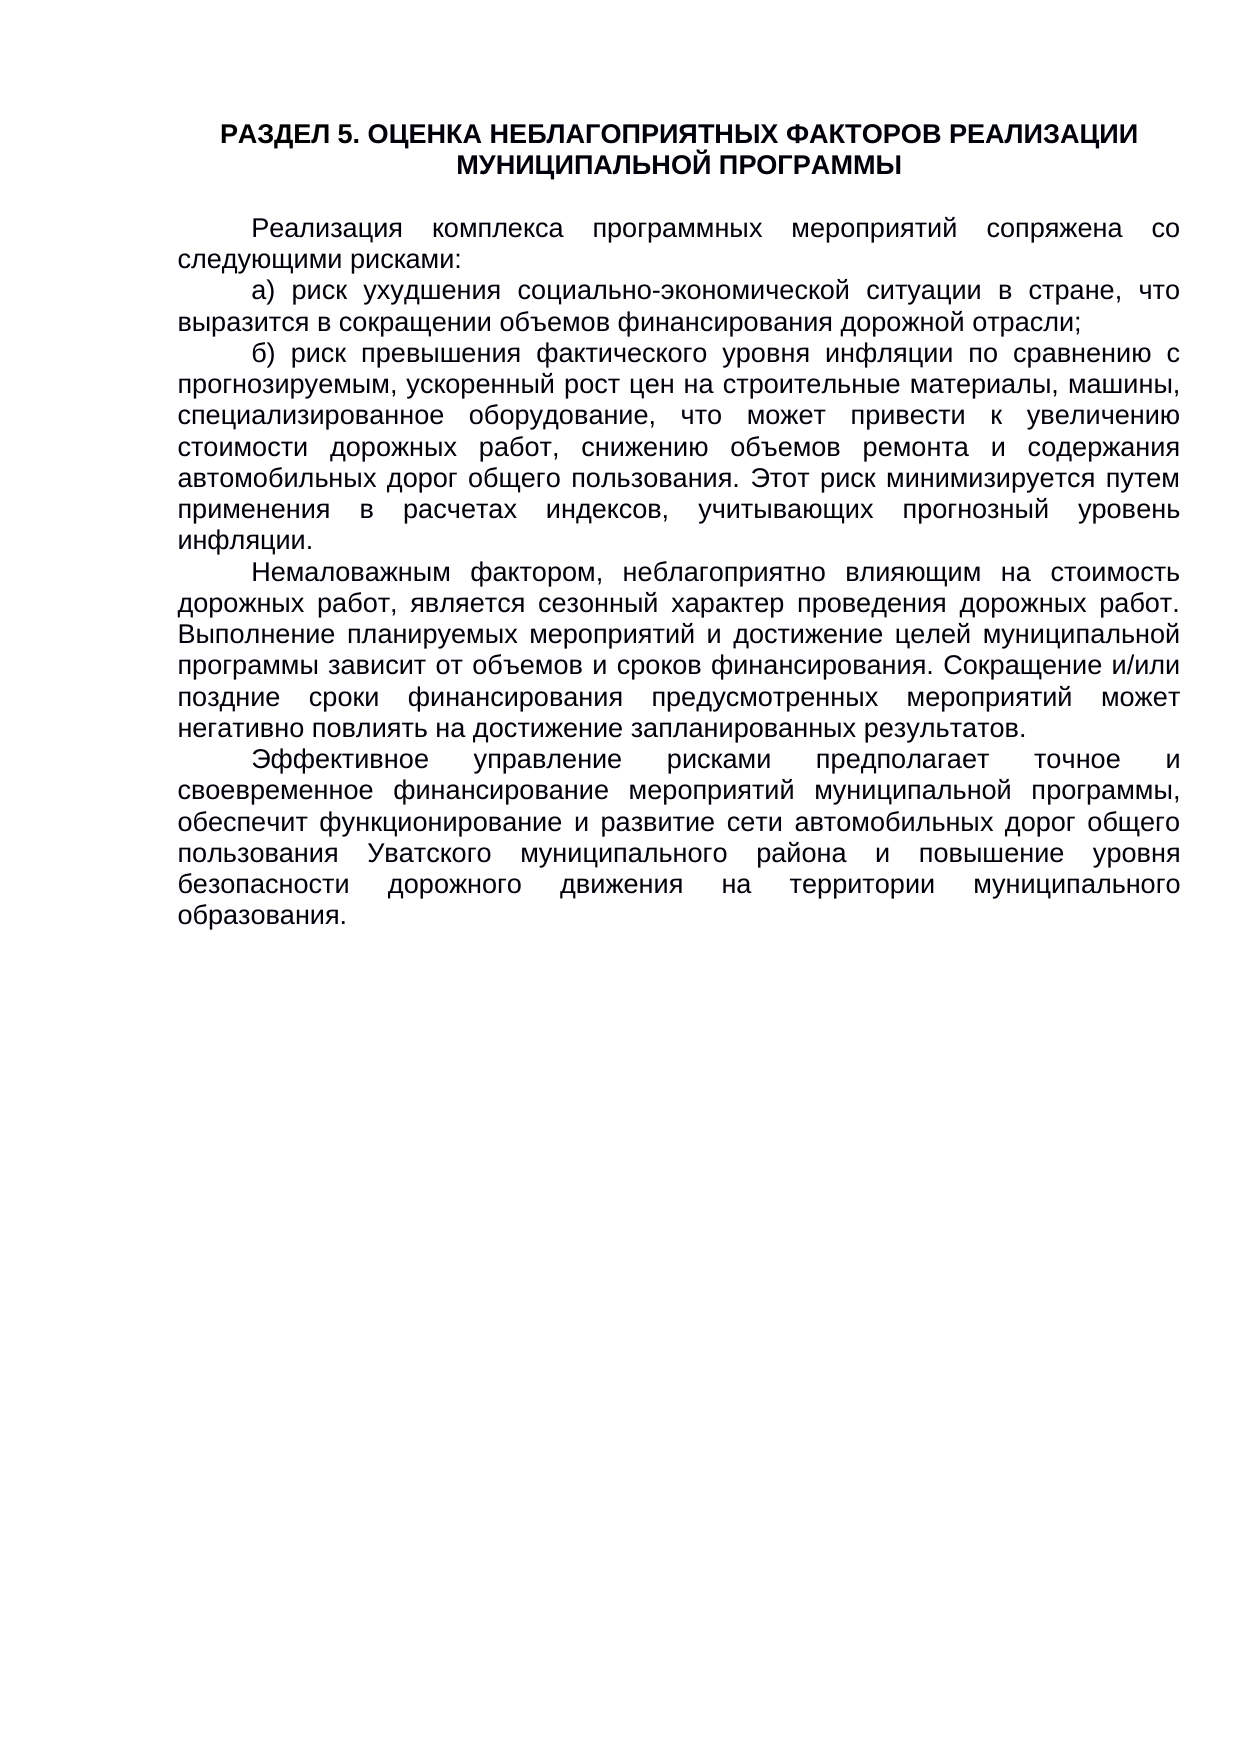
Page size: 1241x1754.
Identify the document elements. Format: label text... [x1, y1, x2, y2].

text Эффективное управление рисками предполагает точное и своевременное финансирование мероприятий муниципальной программы, обеспечит функционирование и развитие сети автомобильных дорог общего пользования Уватского муниципального района и повышение уровня безопасности дорожного движения на территории муниципального образования. [177, 743, 1181, 931]
text Реализация комплекса программных мероприятий сопряжена со следующими рисками: [177, 212, 1181, 274]
text РаздеЛ 5. Оценка неблагоприятных факторов реализации муниципальной программы [177, 118, 1181, 181]
text Немаловажным фактором, неблагоприятно влияющим на стоимость дорожных работ, является сезонный характер проведения дорожных работ. Выполнение планируемых мероприятий и достижение целей муниципальной программы зависит от объемов и сроков финансирования. Сокращение и/или поздние сроки финансирования предусмотренных мероприятий может негативно повлиять на достижение запланированных результатов. [177, 556, 1181, 743]
text а) риск ухудшения социально-экономической ситуации в стране, что выразится в сокращении объемов финансирования дорожной отрасли; [177, 274, 1181, 337]
text б) риск превышения фактического уровня инфляции по сравнению с прогнозируемым, ускоренный рост цен на строительные материалы, машины, специализированное оборудование, что может привести к увеличению стоимости дорожных работ, снижению объемов ремонта и содержания автомобильных дорог общего пользования. Этот риск минимизируется путем применения в расчетах индексов, учитывающих прогнозный уровень инфляции. [177, 337, 1181, 556]
